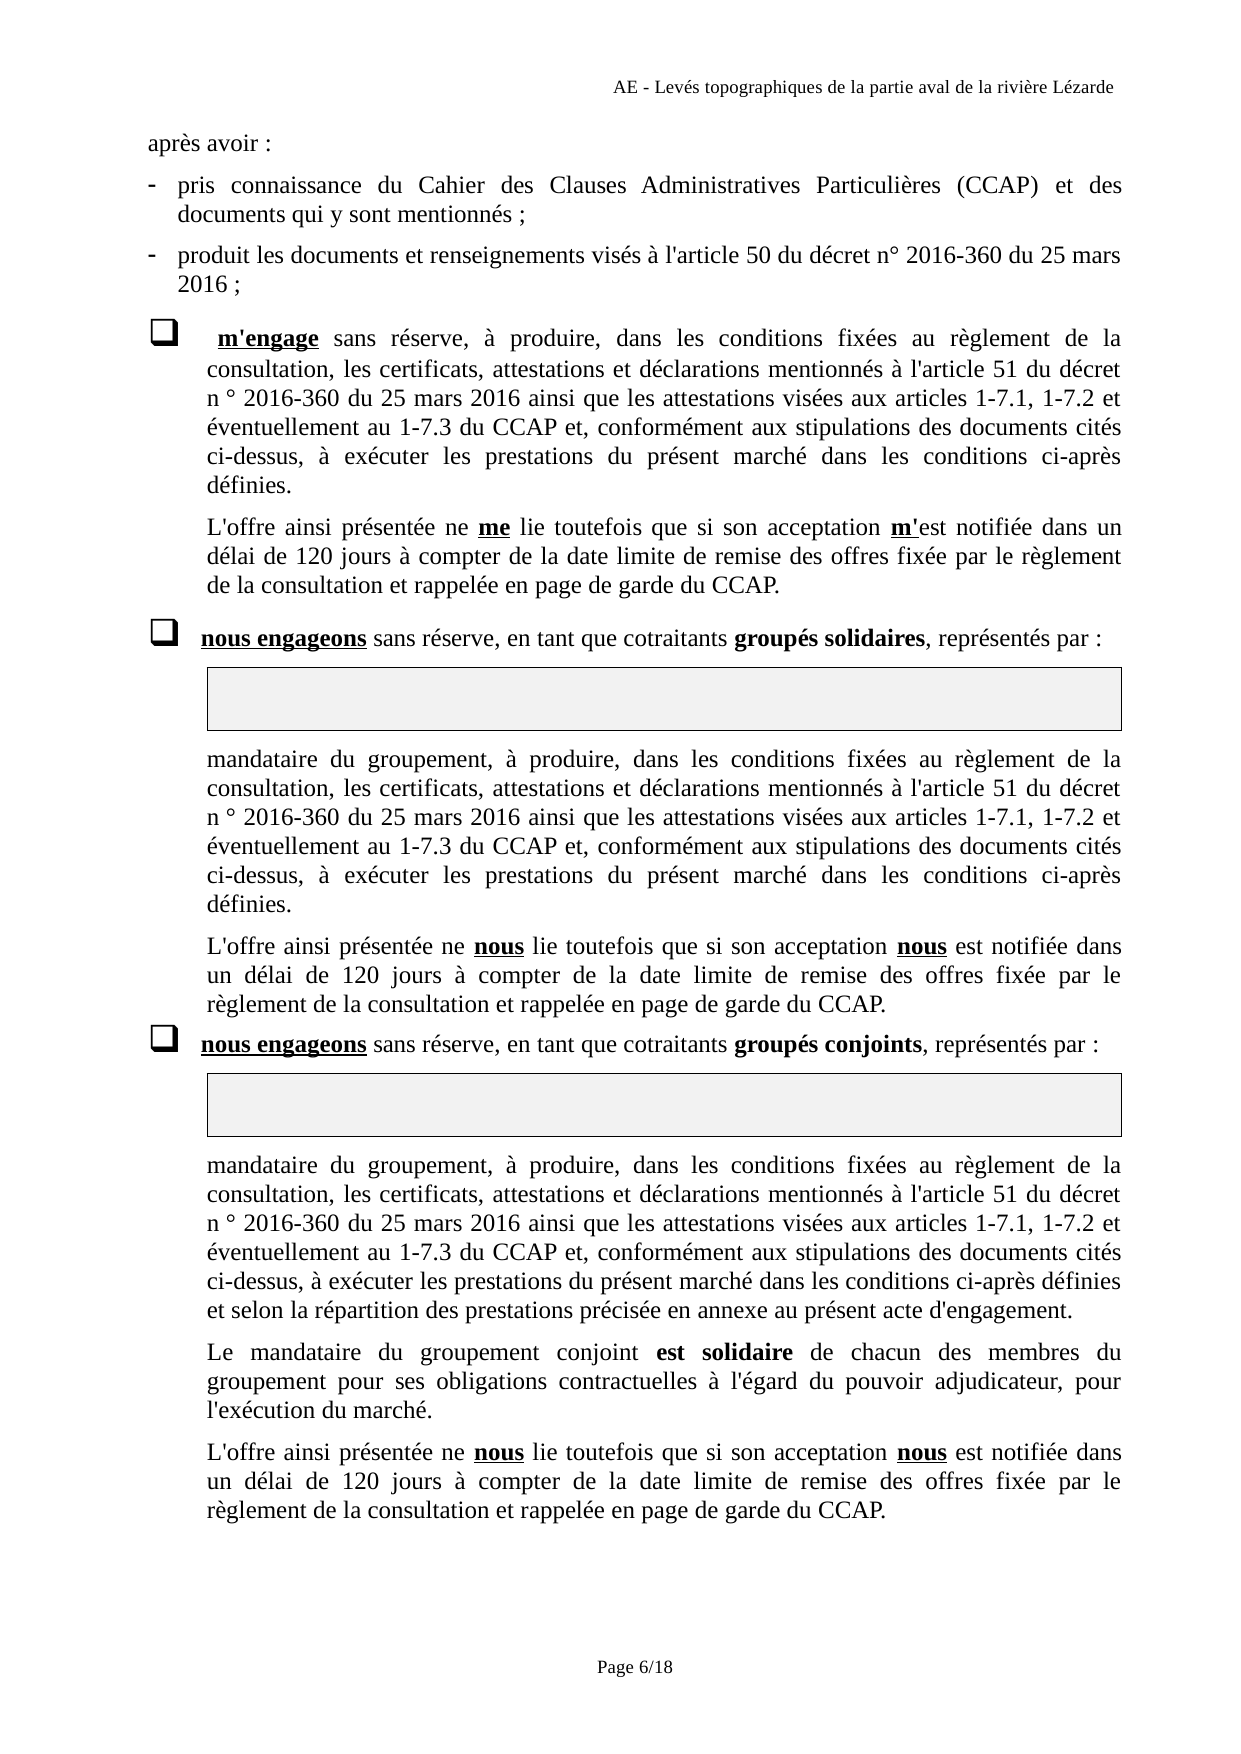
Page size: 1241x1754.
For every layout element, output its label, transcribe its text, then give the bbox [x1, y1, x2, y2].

text L'offre ainsi présentée ne me lie toutefois que si son acceptation m'est notifiée dans un délai de 120 jours à compter de la date limite de remise des offres fixée par le règlement de la consultation et rappelée en page de garde du CCAP. [207, 512, 1122, 599]
text q nous engageons sans réserve, en tant que cotraitants groupés solidaires, représentés par : [148, 611, 1122, 654]
text q m'engage sans réserve, à produire, dans les conditions fixées au règlement de la consultation, les certificats, attestations et déclarations mentionnés à l'article 51 du décret n ° 2016-360 du 25 mars 2016 ainsi que les attestations visées aux articles 1-7.1, 1-7.2 et éventuellement au 1-7.3 du CCAP et, conformément aux stipulations des documents cités ci-dessus, à exécuter les prestations du présent marché dans les conditions ci-après définies. [148, 311, 1122, 499]
text L'offre ainsi présentée ne nous lie toutefois que si son acceptation nous est notifiée dans un délai de 120 jours à compter de la date limite de remise des offres fixée par le règlement de la consultation et rappelée en page de garde du CCAP. [207, 931, 1122, 1018]
text après avoir : [148, 128, 1122, 157]
list pris connaissance du Cahier des Clauses Administratives Particulières (CCAP) et des documents qui y sont mentionnés ; [148, 170, 1122, 228]
text Le mandataire du groupement conjoint est solidaire de chacun des membres du groupement pour ses obligations contractuelles à l'égard du pouvoir adjudicateur, pour l'exécution du marché. [207, 1337, 1122, 1424]
text q nous engageons sans réserve, en tant que cotraitants groupés conjoints, représentés par : [148, 1018, 1122, 1061]
text mandataire du groupement, à produire, dans les conditions fixées au règlement de la consultation, les certificats, attestations et déclarations mentionnés à l'article 51 du décret n ° 2016-360 du 25 mars 2016 ainsi que les attestations visées aux articles 1-7.1, 1-7.2 et éventuellement au 1-7.3 du CCAP et, conformément aux stipulations des documents cités ci-dessus, à exécuter les prestations du présent marché dans les conditions ci-après définies. [207, 744, 1122, 918]
list produit les documents et renseignements visés à l'article 50 du décret n° 2016-360 du 25 mars 2016 ; [148, 240, 1122, 298]
text L'offre ainsi présentée ne nous lie toutefois que si son acceptation nous est notifiée dans un délai de 120 jours à compter de la date limite de remise des offres fixée par le règlement de la consultation et rappelée en page de garde du CCAP. [207, 1437, 1122, 1524]
text mandataire du groupement, à produire, dans les conditions fixées au règlement de la consultation, les certificats, attestations et déclarations mentionnés à l'article 51 du décret n ° 2016-360 du 25 mars 2016 ainsi que les attestations visées aux articles 1-7.1, 1-7.2 et éventuellement au 1-7.3 du CCAP et, conformément aux stipulations des documents cités ci-dessus, à exécuter les prestations du présent marché dans les conditions ci-après définies et selon la répartition des prestations précisée en annexe au présent acte d'engagement. [207, 1150, 1122, 1324]
